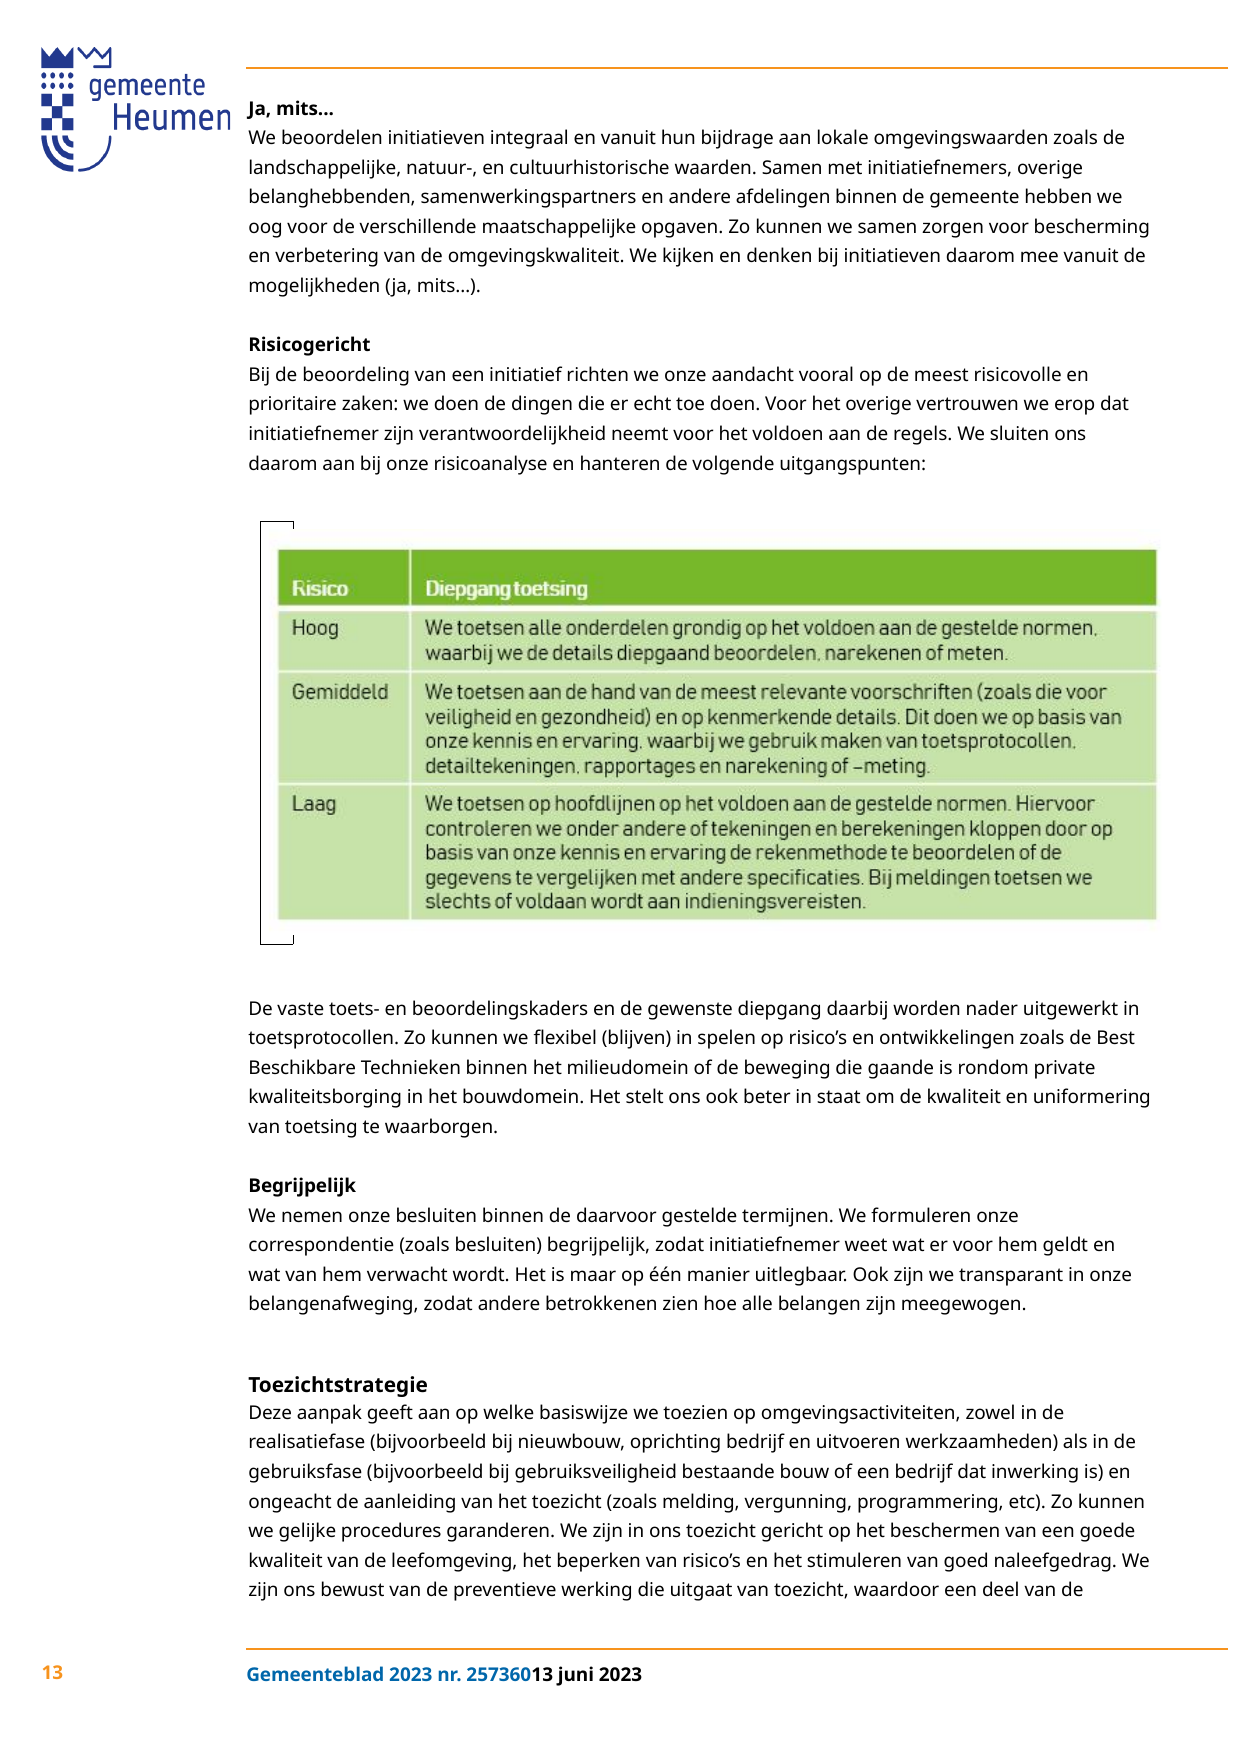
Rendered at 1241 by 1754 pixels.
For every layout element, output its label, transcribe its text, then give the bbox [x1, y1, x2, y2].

text Bij de beoordeling van een initiatief richten we onze aandacht vooral op de meest risicovolle en prioritaire zaken: we doen de dingen die er echt toe doen. Voor het overige vertrouwen we erop dat initiatiefnemer zijn verantwoordelijkheid neemt voor het voldoen aan de regels. We sluiten ons daarom aan bij onze risicoanalyse en hanteren de volgende uitgangspunten: [248, 361, 1152, 476]
text Ja, mits... [248, 95, 1152, 121]
text We nemen onze besluiten binnen de daarvoor gestelde termijnen. We formuleren onze correspondentie (zoals besluiten) begrijpelijk, zodat initiatiefnemer weet wat er voor hem geldt en wat van hem verwacht wordt. Het is maar op één manier uitlegbaar. Ook zijn we transparant in onze belangenafweging, zodat andere betrokkenen zien hoe alle belangen zijn meegewogen. [248, 1202, 1152, 1316]
text De vaste toets- en beoordelingskaders en de gewenste diepgang daarbij worden nader uitgewerkt in toetsprotocollen. Zo kunnen we flexibel (blijven) in spelen op risico’s en ontwikkelingen zoals de Best Beschikbare Technieken binnen het milieudomein of de beweging die gaande is rondom private kwaliteitsborging in het bouwdomein. Het stelt ons ook beter in staat om de kwaliteit en uniformering van toetsing te waarborgen. [248, 995, 1152, 1139]
text Begrijpelijk [248, 1172, 1152, 1198]
picture [268, 529, 1173, 935]
text Risicogericht [248, 331, 1152, 357]
text Deze aanpak geeft aan op welke basiswijze we toezien op omgevingsactiviteiten, zowel in de realisatiefase (bijvoorbeeld bij nieuwbouw, oprichting bedrijf en uitvoeren werkzaamheden) als in de gebruiksfase (bijvoorbeeld bij gebruiksveiligheid bestaande bouw of een bedrijf dat inwerking is) en ongeacht de aanleiding van het toezicht (zoals melding, vergunning, programmering, etc). Zo kunnen we gelijke procedures garanderen. We zijn in ons toezicht gericht op het beschermen van een goede kwaliteit van de leefomgeving, het beperken van risico’s en het stimuleren van goed naleefgedrag. We zijn ons bewust van de preventieve werking die uitgaat van toezicht, waardoor een deel van de [248, 1399, 1152, 1602]
picture [41, 47, 231, 172]
text We beoordelen initiatieven integraal en vanuit hun bijdrage aan lokale omgevingswaarden zoals de landschappelijke, natuur-, en cultuurhistorische waarden. Samen met initiatiefnemers, overige belanghebbenden, samenwerkingspartners en andere afdelingen binnen de gemeente hebben we oog voor de verschillende maatschappelijke opgaven. Zo kunnen we samen zorgen voor bescherming en verbetering van de omgevingskwaliteit. We kijken en denken bij initiatieven daarom mee vanuit de mogelijkheden (ja, mits…). [248, 124, 1152, 298]
text Toezichtstrategie [248, 1371, 1152, 1399]
